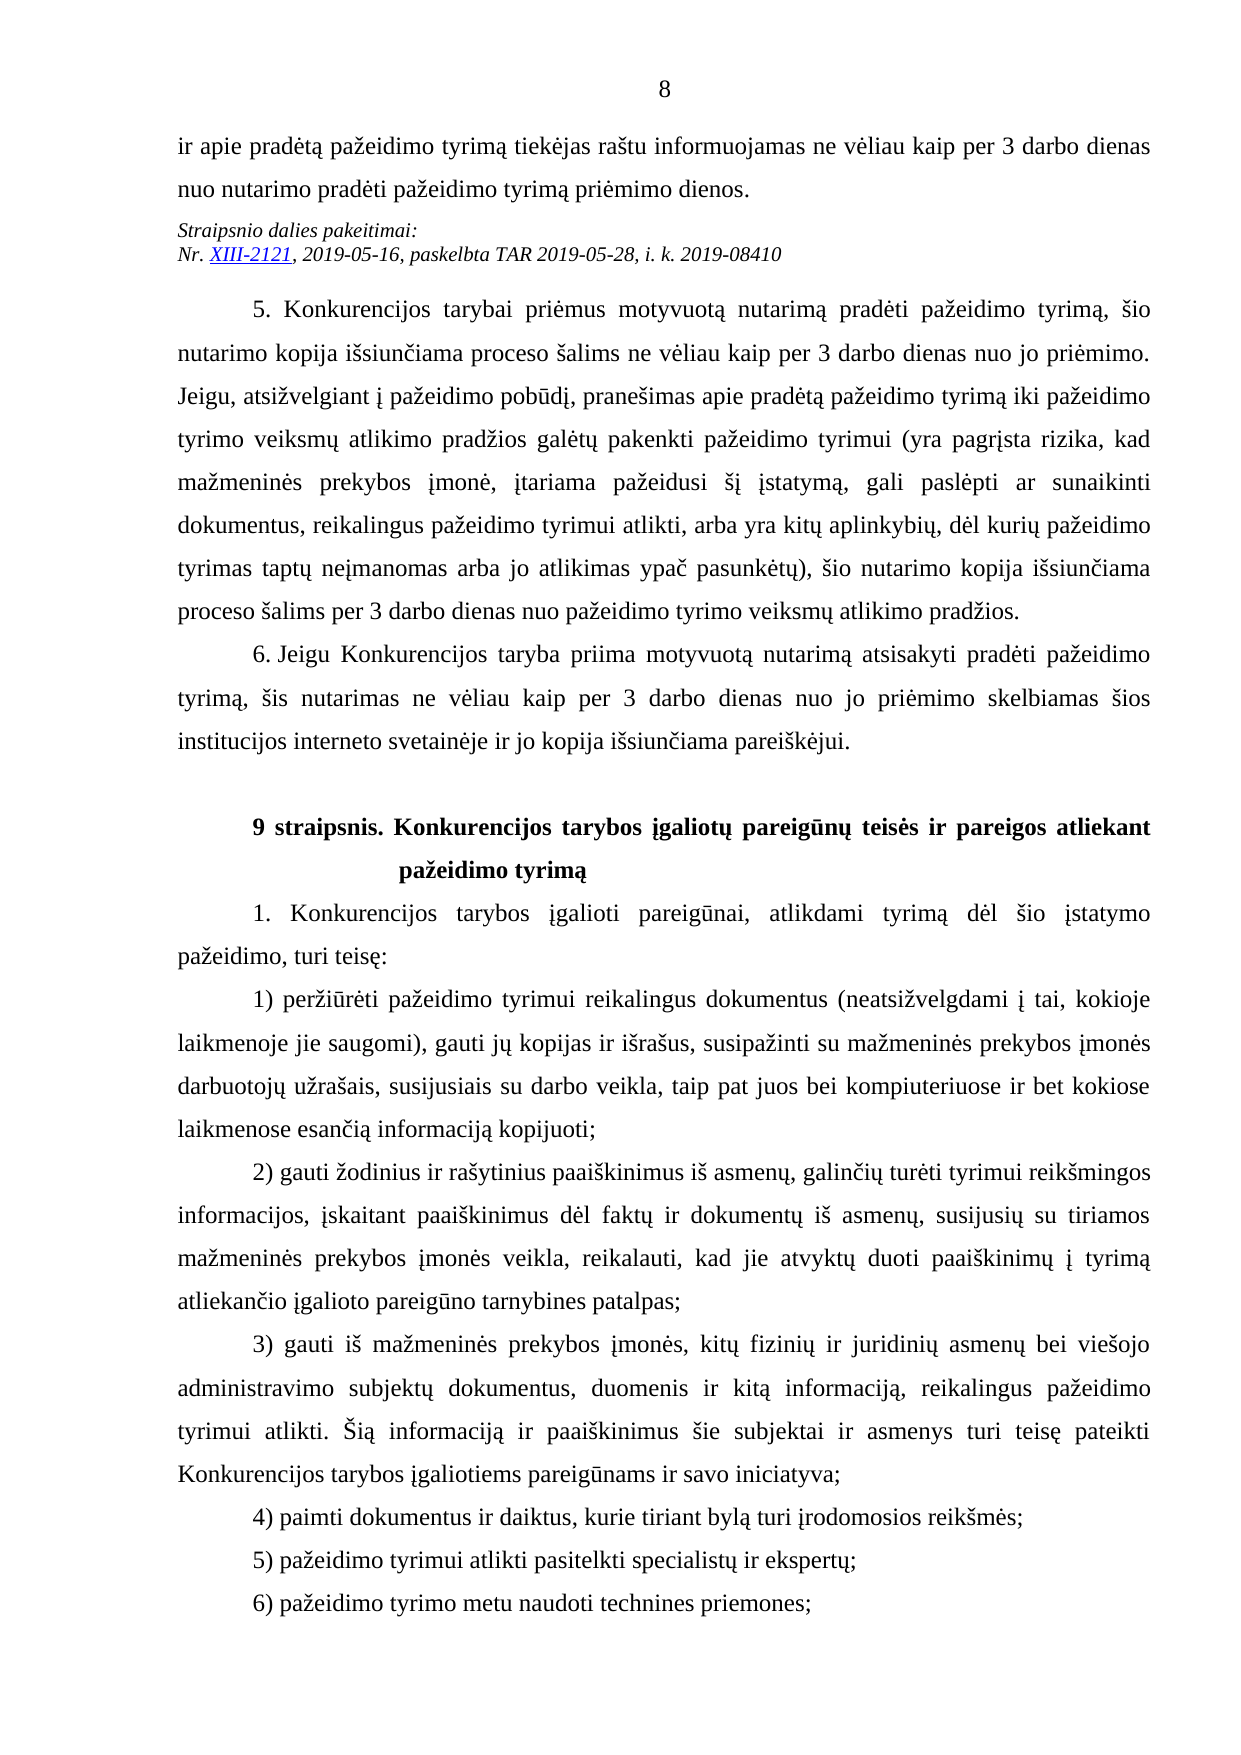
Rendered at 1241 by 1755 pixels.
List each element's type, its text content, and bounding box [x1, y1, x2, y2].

text Nr. XIII-2121, 2019-05-16, paskelbta TAR 2019-05-28, i. k. 2019-08410 [177, 242, 1152, 266]
text 6) pažeidimo tyrimo metu naudoti technines priemones; [177, 1588, 1152, 1617]
text 6. Jeigu Konkurencijos taryba priima motyvuotą nutarimą atsisakyti pradėti pažeidimo tyrimą, šis nutarimas ne vėliau kaip per 3 darbo dienas nuo jo priėmimo skelbiamas šios institucijos interneto svetainėje ir jo kopija išsiunčiama pareiškėjui. [177, 639, 1152, 754]
text Straipsnio dalies pakeitimai: [177, 218, 1152, 242]
text 3) gauti iš mažmeninės prekybos įmonės, kitų fizinių ir juridinių asmenų bei viešojo administravimo subjektų dokumentus, duomenis ir kitą informaciją, reikalingus pažeidimo tyrimui atlikti. Šią informaciją ir paaiškinimus šie subjektai ir asmenys turi teisę pateikti Konkurencijos tarybos įgaliotiems pareigūnams ir savo iniciatyva; [177, 1329, 1152, 1488]
text 5) pažeidimo tyrimui atlikti pasitelkti specialistų ir ekspertų; [177, 1545, 1152, 1574]
text ir apie pradėtą pažeidimo tyrimą tiekėjas raštu informuojamas ne vėliau kaip per 3 darbo dienas nuo nutarimo pradėti pažeidimo tyrimą priėmimo dienos. [177, 131, 1152, 203]
text 5. Konkurencijos tarybai priėmus motyvuotą nutarimą pradėti pažeidimo tyrimą, šio nutarimo kopija išsiunčiama proceso šalims ne vėliau kaip per 3 darbo dienas nuo jo priėmimo. Jeigu, atsižvelgiant į pažeidimo pobūdį, pranešimas apie pradėtą pažeidimo tyrimą iki pažeidimo tyrimo veiksmų atlikimo pradžios galėtų pakenkti pažeidimo tyrimui (yra pagrįsta rizika, kad mažmeninės prekybos įmonė, įtariama pažeidusi šį įstatymą, gali paslėpti ar sunaikinti dokumentus, reikalingus pažeidimo tyrimui atlikti, arba yra kitų aplinkybių, dėl kurių pažeidimo tyrimas taptų neįmanomas arba jo atlikimas ypač pasunkėtų), šio nutarimo kopija išsiunčiama proceso šalims per 3 darbo dienas nuo pažeidimo tyrimo veiksmų atlikimo pradžios. [177, 294, 1152, 625]
text 4) paimti dokumentus ir daiktus, kurie tiriant bylą turi įrodomosios reikšmės; [177, 1502, 1152, 1531]
text 1) peržiūrėti pažeidimo tyrimui reikalingus dokumentus (neatsižvelgdami į tai, kokioje laikmenoje jie saugomi), gauti jų kopijas ir išrašus, susipažinti su mažmeninės prekybos įmonės darbuotojų užrašais, susijusiais su darbo veikla, taip pat juos bei kompiuteriuose ir bet kokiose laikmenose esančią informaciją kopijuoti; [177, 984, 1152, 1143]
text 2) gauti žodinius ir rašytinius paaiškinimus iš asmenų, galinčių turėti tyrimui reikšmingos informacijos, įskaitant paaiškinimus dėl faktų ir dokumentų iš asmenų, susijusių su tiriamos mažmeninės prekybos įmonės veikla, reikalauti, kad jie atvyktų duoti paaiškinimų į tyrimą atliekančio įgalioto pareigūno tarnybines patalpas; [177, 1157, 1152, 1315]
text 9 straipsnis. Konkurencijos tarybos įgaliotų pareigūnų teisės ir pareigos atliekant pažeidimo tyrimą [252, 812, 1152, 884]
text 1. Konkurencijos tarybos įgalioti pareigūnai, atlikdami tyrimą dėl šio įstatymo pažeidimo, turi teisę: [177, 898, 1152, 970]
